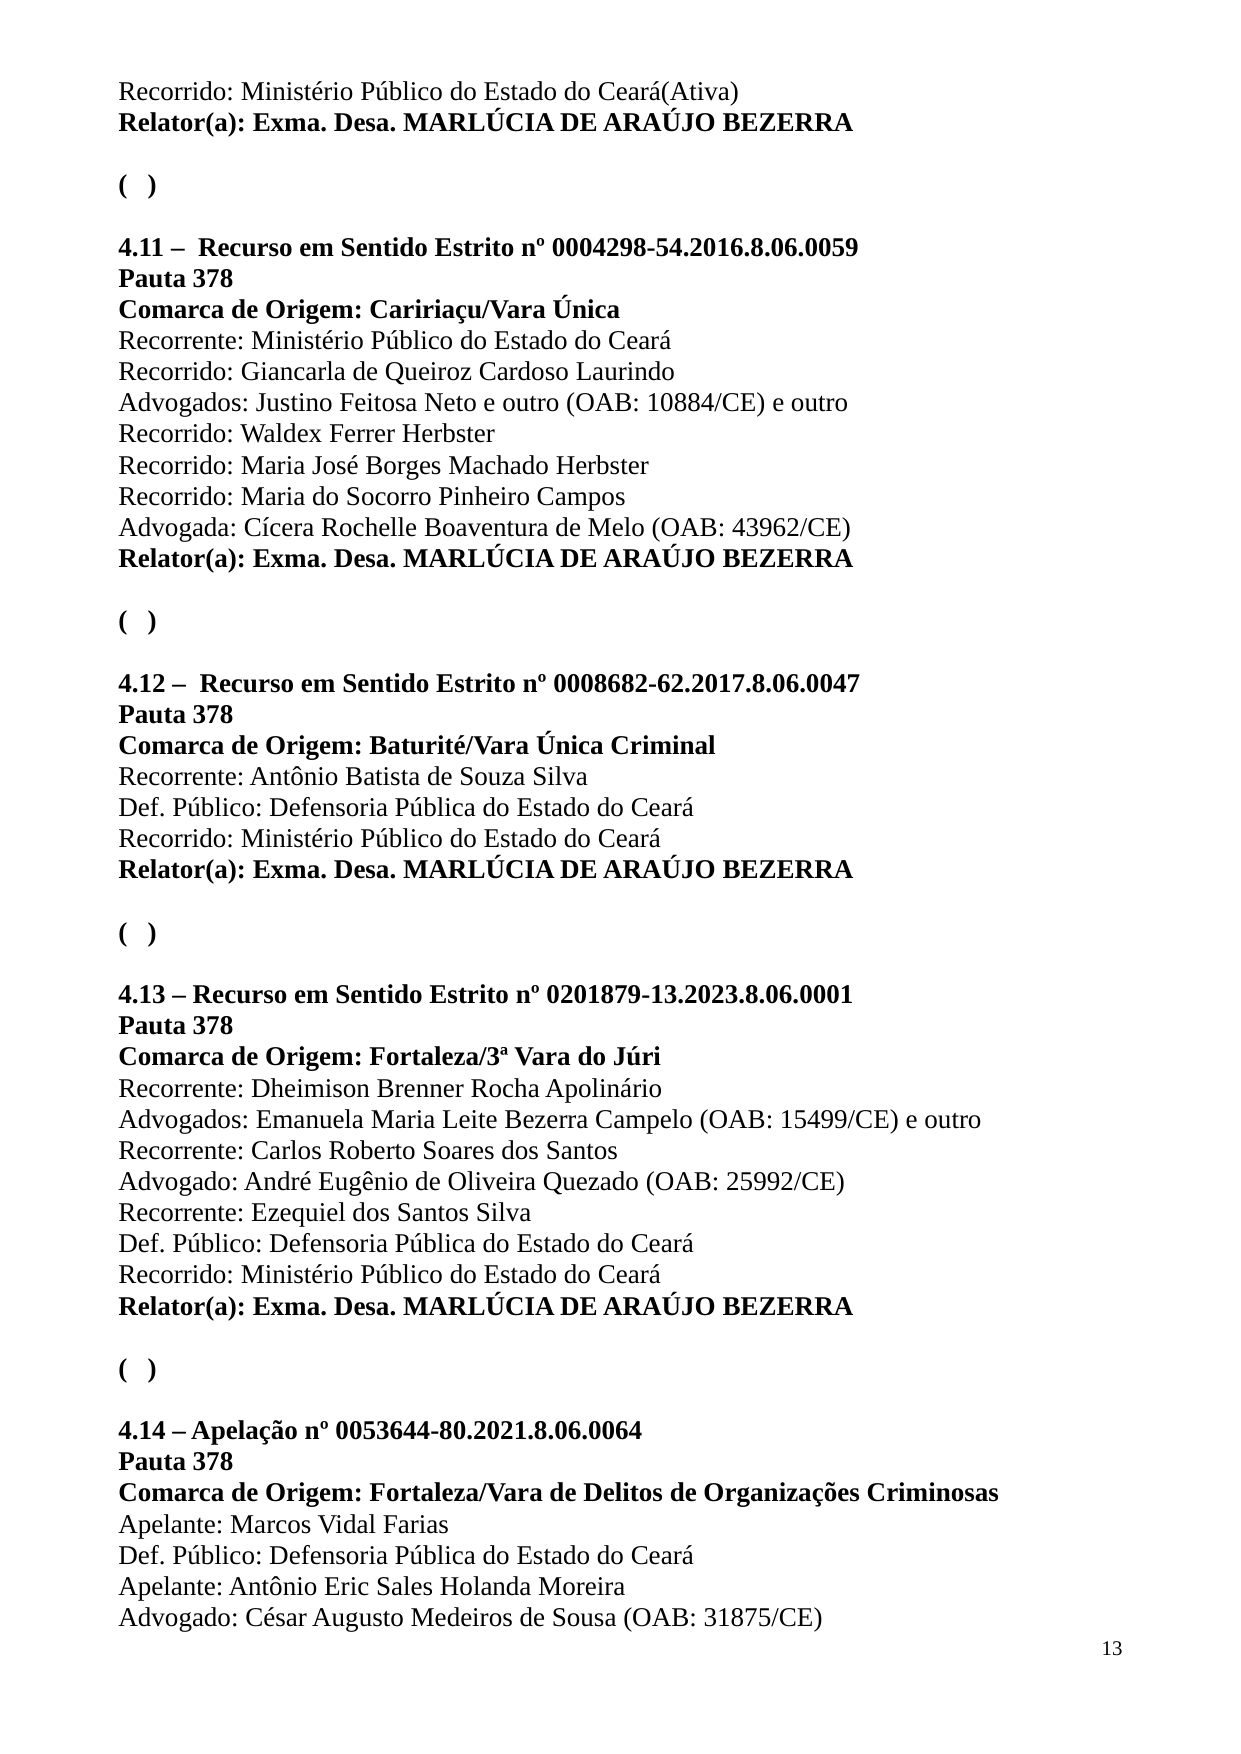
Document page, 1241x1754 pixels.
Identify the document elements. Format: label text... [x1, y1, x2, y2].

text ( ) [118, 604, 1122, 636]
text Recorrido: Ministério Público do Estado do Ceará [118, 1258, 1122, 1290]
text Apelante: Marcos Vidal Farias [118, 1508, 1122, 1539]
text Recorrente: Carlos Roberto Soares dos Santos [118, 1134, 1122, 1165]
text ( ) [118, 1352, 1122, 1383]
text Pauta 378 [118, 1445, 1122, 1477]
text Relator(a): Exma. Desa. MARLÚCIA DE ARAÚJO BEZERRA [118, 1290, 1122, 1321]
text Def. Público: Defensoria Pública do Estado do Ceará [118, 1227, 1122, 1258]
text Recorrido: Waldex Ferrer Herbster [118, 418, 1122, 449]
text Relator(a): Exma. Desa. MARLÚCIA DE ARAÚJO BEZERRA [118, 106, 1122, 137]
text Def. Público: Defensoria Pública do Estado do Ceará [118, 1539, 1122, 1570]
text Comarca de Origem: Baturité/Vara Única Criminal [118, 729, 1122, 760]
text Advogada: Cícera Rochelle Boaventura de Melo (OAB: 43962/CE) [118, 511, 1122, 542]
text Advogado: César Augusto Medeiros de Sousa (OAB: 31875/CE) [118, 1601, 1122, 1632]
text Comarca de Origem: Fortaleza/3ª Vara do Júri [118, 1041, 1122, 1072]
text Comarca de Origem: Caririaçu/Vara Única [118, 293, 1122, 324]
text 4.14 – Apelação nº 0053644-80.2021.8.06.0064 [118, 1414, 1122, 1445]
text 4.11 – Recurso em Sentido Estrito nº 0004298-54.2016.8.06.0059 [118, 231, 1122, 262]
text Comarca de Origem: Fortaleza/Vara de Delitos de Organizações Criminosas [118, 1477, 1122, 1508]
text Advogado: André Eugênio de Oliveira Quezado (OAB: 25992/CE) [118, 1165, 1122, 1196]
text Recorrente: Ministério Público do Estado do Ceará [118, 324, 1122, 355]
text Recorrente: Dheimison Brenner Rocha Apolinário [118, 1072, 1122, 1103]
text Advogados: Justino Feitosa Neto e outro (OAB: 10884/CE) e outro [118, 386, 1122, 418]
text Recorrido: Maria do Socorro Pinheiro Campos [118, 480, 1122, 511]
text Pauta 378 [118, 262, 1122, 293]
text 4.13 – Recurso em Sentido Estrito nº 0201879-13.2023.8.06.0001 [118, 978, 1122, 1009]
text ( ) [118, 168, 1122, 199]
text Recorrente: Ezequiel dos Santos Silva [118, 1196, 1122, 1227]
text Apelante: Antônio Eric Sales Holanda Moreira [118, 1570, 1122, 1601]
text Recorrido: Maria José Borges Machado Herbster [118, 449, 1122, 480]
text Relator(a): Exma. Desa. MARLÚCIA DE ARAÚJO BEZERRA [118, 542, 1122, 573]
text Pauta 378 [118, 698, 1122, 729]
text Recorrido: Ministério Público do Estado do Ceará [118, 822, 1122, 854]
text Def. Público: Defensoria Pública do Estado do Ceará [118, 791, 1122, 822]
text Relator(a): Exma. Desa. MARLÚCIA DE ARAÚJO BEZERRA [118, 854, 1122, 885]
text ( ) [118, 916, 1122, 947]
text 4.12 – Recurso em Sentido Estrito nº 0008682-62.2017.8.06.0047 [118, 667, 1122, 698]
text Pauta 378 [118, 1009, 1122, 1041]
text Advogados: Emanuela Maria Leite Bezerra Campelo (OAB: 15499/CE) e outro [118, 1103, 1122, 1134]
text Recorrido: Ministério Público do Estado do Ceará(Ativa) [118, 75, 1122, 106]
text Recorrente: Antônio Batista de Souza Silva [118, 760, 1122, 791]
text Recorrido: Giancarla de Queiroz Cardoso Laurindo [118, 355, 1122, 386]
